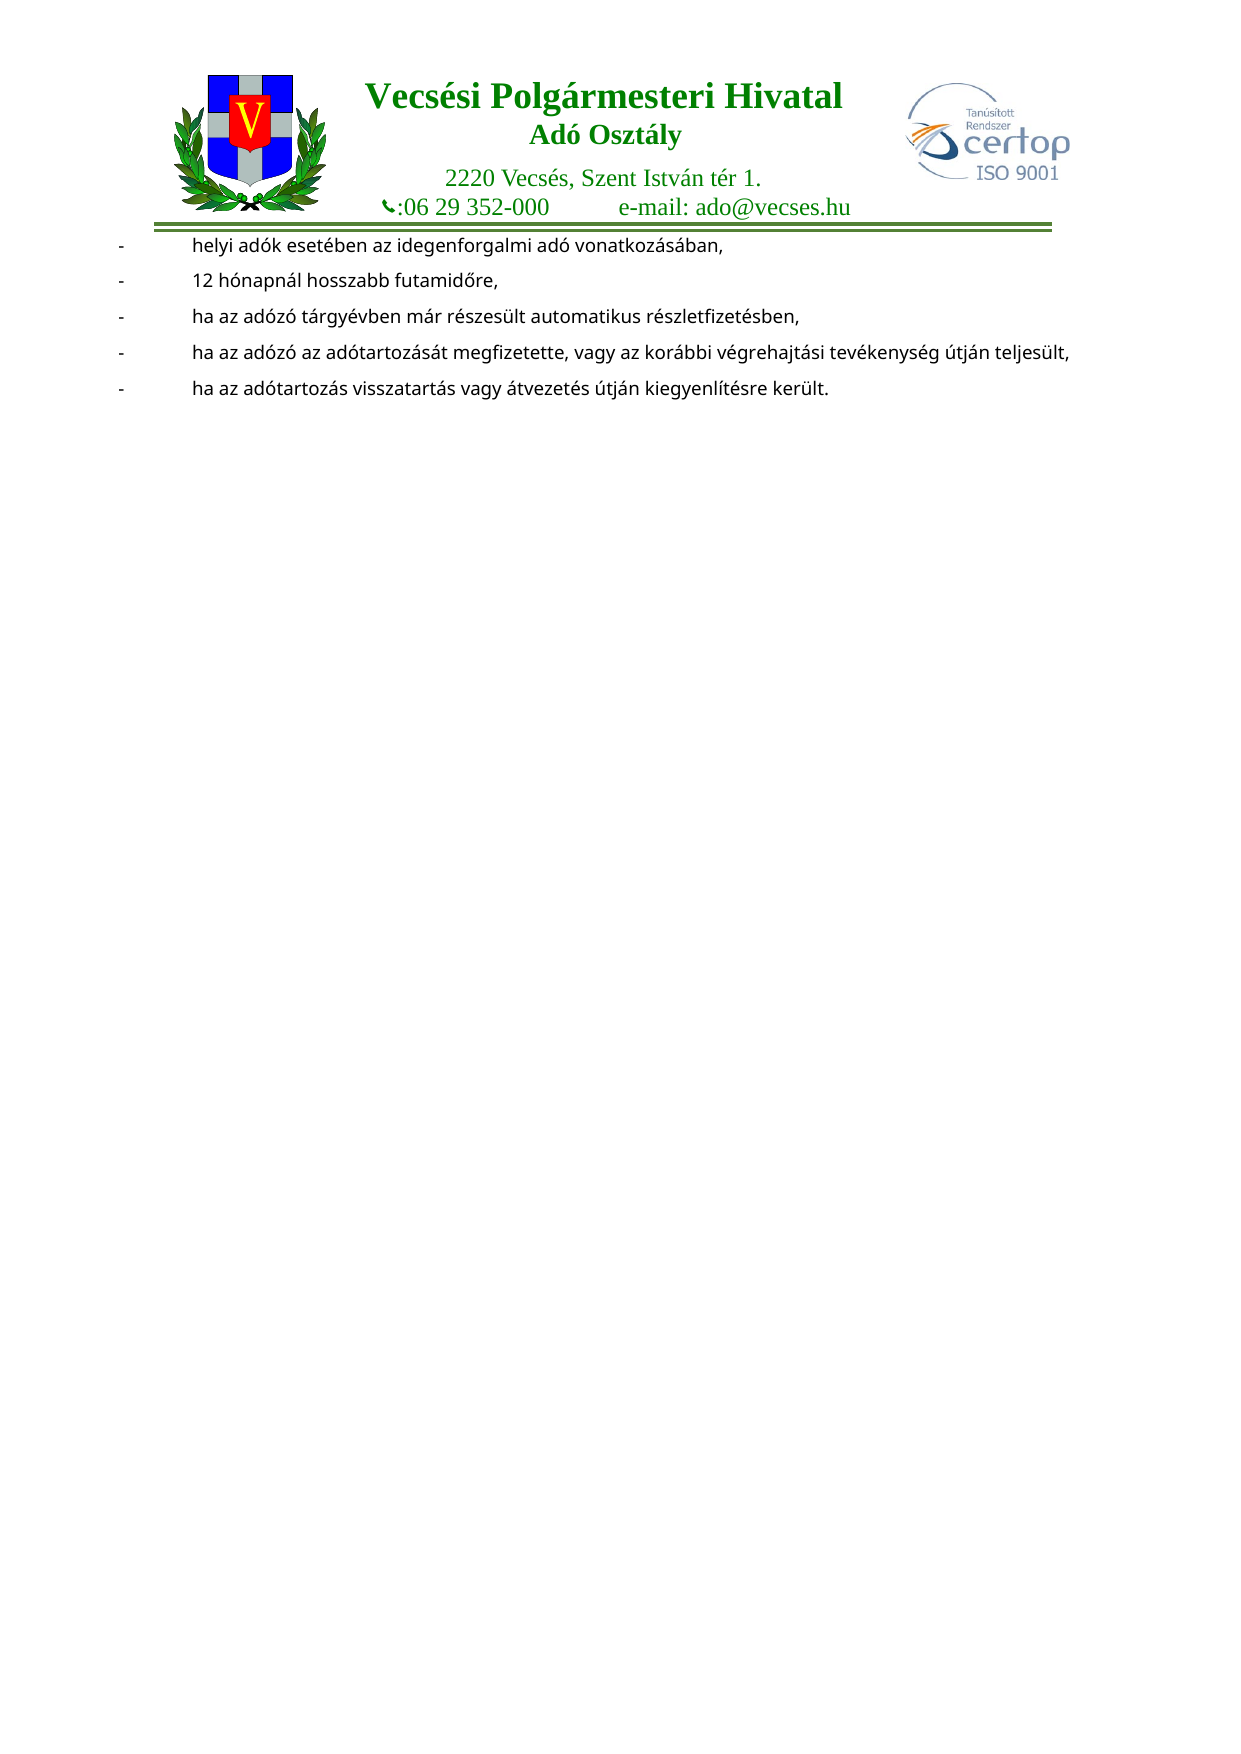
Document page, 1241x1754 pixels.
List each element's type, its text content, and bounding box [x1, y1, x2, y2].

list helyi adók esetében az idegenforgalmi adó vonatkozásában, [118, 232, 1087, 257]
list ha az adózó az adótartozását megfizetette, vagy az korábbi végrehajtási tevékenység útján teljesült, [118, 340, 1087, 365]
list ha az adózó tárgyévben már részesült automatikus részletfizetésben, [118, 304, 1087, 329]
list 12 hónapnál hosszabb futamidőre, [118, 268, 1087, 293]
list ha az adótartozás visszatartás vagy átvezetés útján kiegyenlítésre került. [118, 376, 1087, 401]
